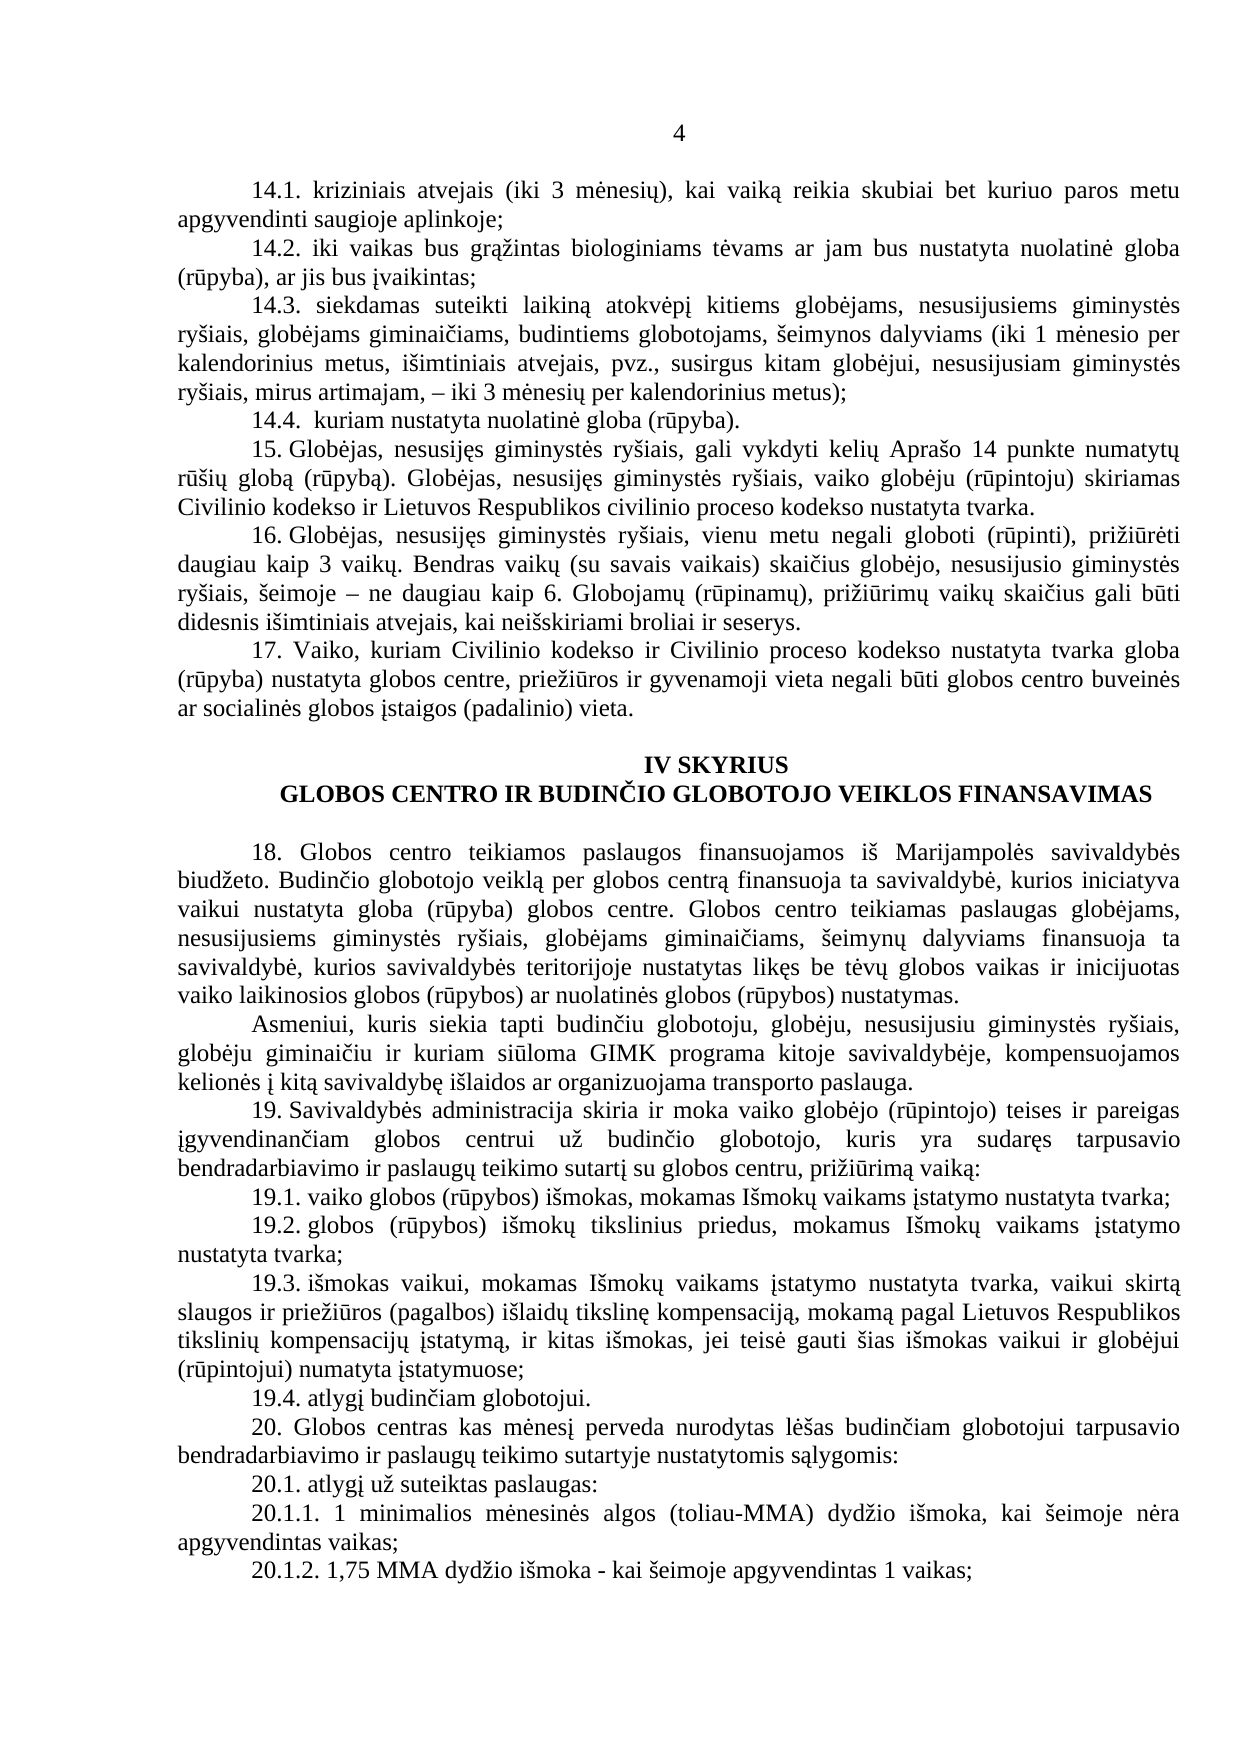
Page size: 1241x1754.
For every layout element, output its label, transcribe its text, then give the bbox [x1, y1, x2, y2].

text GLOBOS CENTRO IR BUDINČIO GLOBOTOJO VEIKLOS FINANSAVIMAS [177, 779, 1181, 808]
text 14.2. iki vaikas bus grąžintas biologiniams tėvams ar jam bus nustatyta nuolatinė globa (rūpyba), ar jis bus įvaikintas; [177, 233, 1181, 291]
text 17. Vaiko, kuriam Civilinio kodekso ir Civilinio proceso kodekso nustatyta tvarka globa (rūpyba) nustatyta globos centre, priežiūros ir gyvenamoji vieta negali būti globos centro buveinės ar socialinės globos įstaigos (padalinio) vieta. [177, 636, 1181, 722]
text 20.1. atlygį už suteiktas paslaugas: [251, 1469, 1181, 1498]
text 20.1.1. 1 minimalios mėnesinės algos (toliau-MMA) dydžio išmoka, kai šeimoje nėra apgyvendintas vaikas; [177, 1498, 1181, 1556]
text 19.3. išmokas vaikui, mokamas Išmokų vaikams įstatymo nustatyta tvarka, vaikui skirtą slaugos ir priežiūros (pagalbos) išlaidų tikslinę kompensaciją, mokamą pagal Lietuvos Respublikos tikslinių kompensacijų įstatymą, ir kitas išmokas, jei teisė gauti šias išmokas vaikui ir globėjui (rūpintojui) numatyta įstatymuose; [177, 1268, 1181, 1383]
text 16. Globėjas, nesusijęs giminystės ryšiais, vienu metu negali globoti (rūpinti), prižiūrėti daugiau kaip 3 vaikų. Bendras vaikų (su savais vaikais) skaičius globėjo, nesusijusio giminystės ryšiais, šeimoje – ne daugiau kaip 6. Globojamų (rūpinamų), prižiūrimų vaikų skaičius gali būti didesnis išimtiniais atvejais, kai neišskiriami broliai ir seserys. [177, 521, 1181, 636]
text 14.4. kuriam nustatyta nuolatinė globa (rūpyba). [177, 406, 1181, 434]
text 15. Globėjas, nesusijęs giminystės ryšiais, gali vykdyti kelių Aprašo 14 punkte numatytų rūšių globą (rūpybą). Globėjas, nesusijęs giminystės ryšiais, vaiko globėju (rūpintoju) skiriamas Civilinio kodekso ir Lietuvos Respublikos civilinio proceso kodekso nustatyta tvarka. [177, 434, 1181, 521]
text 19. Savivaldybės administracija skiria ir moka vaiko globėjo (rūpintojo) teises ir pareigas įgyvendinančiam globos centrui už budinčio globotojo, kuris yra sudaręs tarpusavio bendradarbiavimo ir paslaugų teikimo sutartį su globos centru, prižiūrimą vaiką: [177, 1096, 1181, 1182]
text 18. Globos centro teikiamos paslaugos finansuojamos iš Marijampolės savivaldybės biudžeto. Budinčio globotojo veiklą per globos centrą finansuoja ta savivaldybė, kurios iniciatyva vaikui nustatyta globa (rūpyba) globos centre. Globos centro teikiamas paslaugas globėjams, nesusijusiems giminystės ryšiais, globėjams giminaičiams, šeimynų dalyviams finansuoja ta savivaldybė, kurios savivaldybės teritorijoje nustatytas likęs be tėvų globos vaikas ir inicijuotas vaiko laikinosios globos (rūpybos) ar nuolatinės globos (rūpybos) nustatymas. [177, 837, 1181, 1009]
text 14.3. siekdamas suteikti laikiną atokvėpį kitiems globėjams, nesusijusiems giminystės ryšiais, globėjams giminaičiams, budintiems globotojams, šeimynos dalyviams (iki 1 mėnesio per kalendorinius metus, išimtiniais atvejais, pvz., susirgus kitam globėjui, nesusijusiam giminystės ryšiais, mirus artimajam, – iki 3 mėnesių per kalendorinius metus); [177, 291, 1181, 406]
text 20.1.2. 1,75 MMA dydžio išmoka - kai šeimoje apgyvendintas 1 vaikas; [177, 1556, 1181, 1584]
text Asmeniui, kuris siekia tapti budinčiu globotoju, globėju, nesusijusiu giminystės ryšiais, globėju giminaičiu ir kuriam siūloma GIMK programa kitoje savivaldybėje, kompensuojamos kelionės į kitą savivaldybę išlaidos ar organizuojama transporto paslauga. [177, 1009, 1181, 1096]
text 19.1. vaiko globos (rūpybos) išmokas, mokamas Išmokų vaikams įstatymo nustatyta tvarka; [177, 1182, 1181, 1211]
text 14.1. kriziniais atvejais (iki 3 mėnesių), kai vaiką reikia skubiai bet kuriuo paros metu apgyvendinti saugioje aplinkoje; [177, 176, 1181, 233]
text 19.4. atlygį budinčiam globotojui. [177, 1383, 1181, 1412]
text 19.2. globos (rūpybos) išmokų tikslinius priedus, mokamus Išmokų vaikams įstatymo nustatyta tvarka; [177, 1211, 1181, 1268]
text 20. Globos centras kas mėnesį perveda nurodytas lėšas budinčiam globotojui tarpusavio bendradarbiavimo ir paslaugų teikimo sutartyje nustatytomis sąlygomis: [177, 1412, 1181, 1469]
text IV SKYRIUS [177, 751, 1181, 779]
